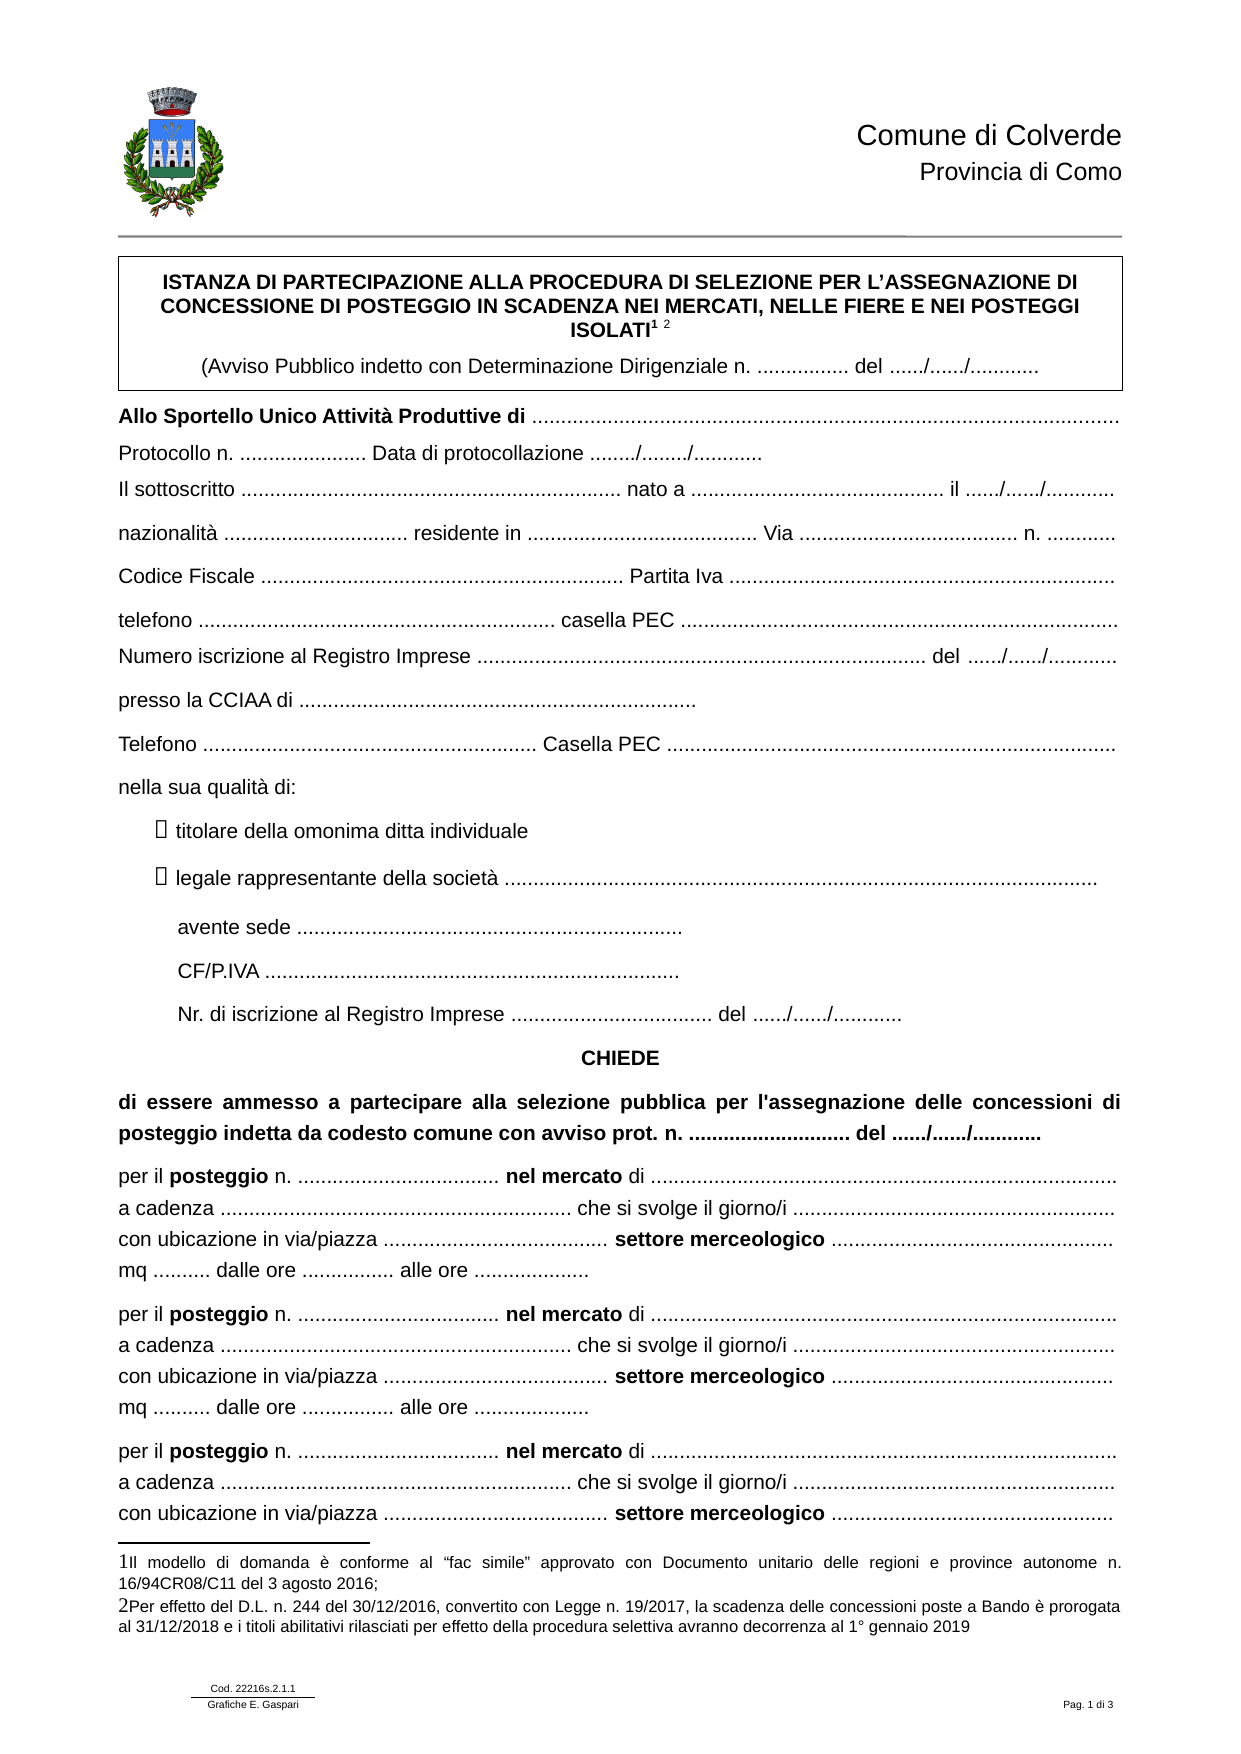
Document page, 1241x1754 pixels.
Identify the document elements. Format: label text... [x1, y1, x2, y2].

text Comune di Colverde [224, 118, 1122, 152]
text Protocollo n. ...................... Data di protocollazione ......../......../............ [118, 440, 1122, 464]
text per il posteggio n. ................................... nel mercato di ................................................................................. a cadenza ............................................................. che si svolge il giorno/i ........................................................ con ubicazione in via/piazza ....................................... settore merceologico ................................................. mq .......... dalle ore ................ alle ore .................... [118, 1164, 1122, 1282]
text presso la CCIAA di ..................................................................... [118, 688, 1122, 712]
text  legale rappresentante della società ....................................................................................................... [153, 858, 1122, 892]
text avente sede ................................................................... [177, 915, 1122, 939]
text di essere ammesso a partecipare alla selezione pubblica per l'assegnazione delle concessioni di posteggio indetta da codesto comune con avviso prot. n. ............................ del ....../....../............ [118, 1089, 1122, 1144]
text Telefono .......................................................... Casella PEC .............................................................................. [118, 731, 1122, 755]
text per il posteggio n. ................................... nel mercato di ................................................................................. a cadenza ............................................................. che si svolge il giorno/i ........................................................ con ubicazione in via/piazza ....................................... settore merceologico ................................................. [118, 1438, 1122, 1525]
text Allo Sportello Unico Attività Produttive di [118, 404, 1122, 428]
text CHIEDE [118, 1046, 1122, 1070]
text CF/P.IVA ........................................................................ [177, 958, 1122, 982]
text Il sottoscritto .................................................................. nato a ............................................ il ....../....../............ [118, 477, 1122, 501]
text nella sua qualità di: [118, 775, 1122, 799]
text per il posteggio n. ................................... nel mercato di ................................................................................. a cadenza ............................................................. che si svolge il giorno/i ........................................................ con ubicazione in via/piazza ....................................... settore merceologico ................................................. mq .......... dalle ore ................ alle ore .................... [118, 1301, 1122, 1419]
text telefono .............................................................. casella PEC ............................................................................ [118, 608, 1122, 632]
table_header ISTANZA DI PARTECIPAZIONE ALLA PROCEDURA DI SELEZIONE PER L’ASSEGNAZIONE DI CONCESSIONE DI POSTEGGIO IN SCADENZA NEI MERCATI, NELLE FIERE E NEI POSTEGGI ISOLATI (Avviso Pubblico indetto con Determinazione Dirigenziale n. ................ del ....../....../............ [119, 257, 1122, 390]
text  titolare della omonima ditta individuale [153, 812, 1122, 846]
text nazionalità ................................ residente in ........................................ Via ...................................... n. ............ [118, 520, 1122, 544]
text Codice Fiscale ............................................................... Partita Iva ................................................................... [118, 564, 1122, 588]
text Nr. di iscrizione al Registro Imprese ................................... del ....../....../............ [177, 1002, 1122, 1026]
text Provincia di Como [224, 157, 1122, 185]
picture [122, 87, 224, 219]
text Numero iscrizione al Registro Imprese .............................................................................. del ....../....../............ [118, 644, 1122, 668]
